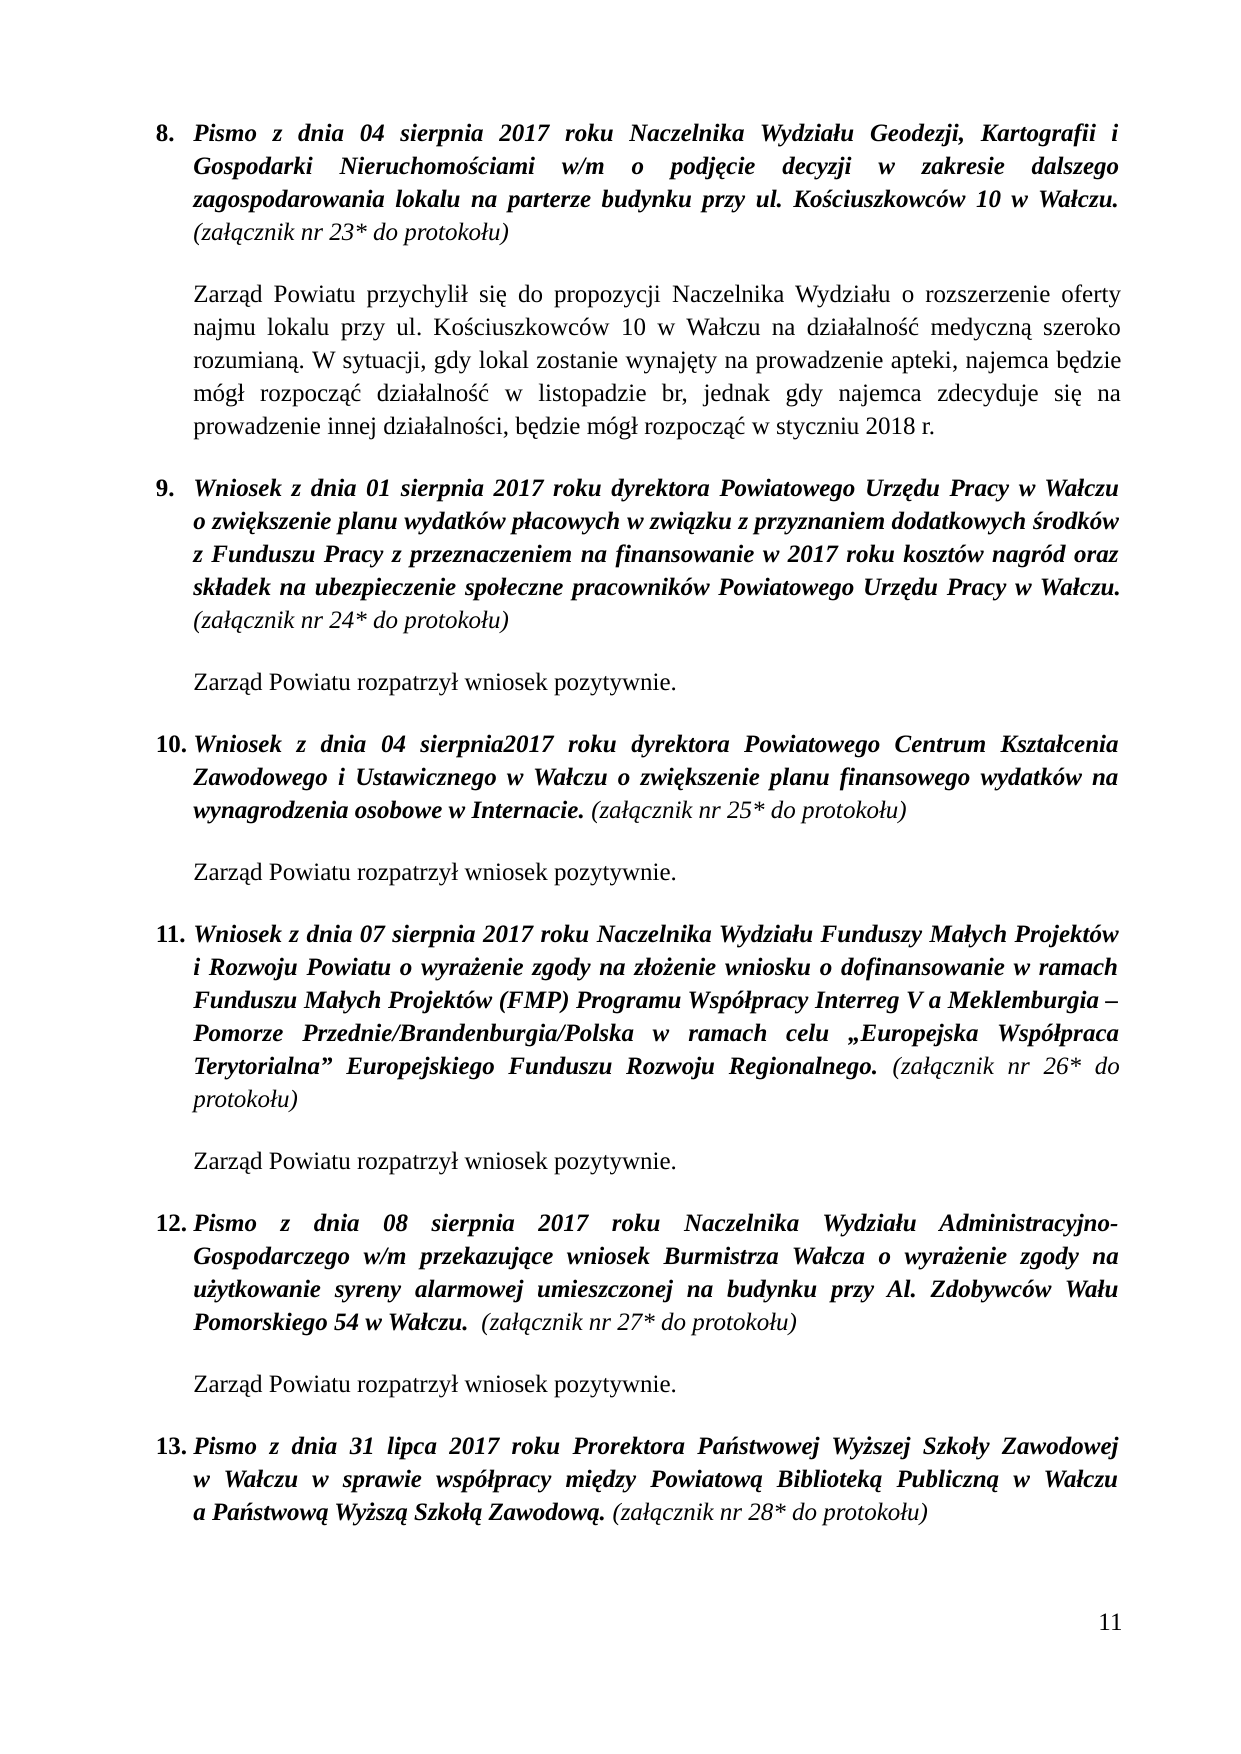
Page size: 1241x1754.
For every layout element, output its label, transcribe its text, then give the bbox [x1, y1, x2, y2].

list Zarząd Powiatu rozpatrzył wniosek pozytywnie. [156, 1146, 1122, 1175]
list Pismo z dnia 08 sierpnia 2017 roku Naczelnika Wydziału Administracyjno-Gospodarczego w/m przekazujące wniosek Burmistrza Wałcza o wyrażenie zgody na użytkowanie syreny alarmowej umieszczonej na budynku przy Al. Zdobywców Wału Pomorskiego 54 w Wałczu. (załącznik nr 27* do protokołu) [156, 1208, 1122, 1336]
list Pismo z dnia 31 lipca 2017 roku Prorektora Państwowej Wyższej Szkoły Zawodowej w Wałczu w sprawie współpracy między Powiatową Biblioteką Publiczną w Wałczu a Państwową Wyższą Szkołą Zawodową. (załącznik nr 28* do protokołu) [156, 1431, 1122, 1526]
list Zarząd Powiatu rozpatrzył wniosek pozytywnie. [156, 667, 1122, 696]
list Wniosek z dnia 04 sierpnia2017 roku dyrektora Powiatowego Centrum Kształcenia Zawodowego i Ustawicznego w Wałczu o zwiększenie planu finansowego wydatków na wynagrodzenia osobowe w Internacie. (załącznik nr 25* do protokołu) [156, 729, 1122, 824]
list Pismo z dnia 04 sierpnia 2017 roku Naczelnika Wydziału Geodezji, Kartografii i Gospodarki Nieruchomościami w/m o podjęcie decyzji w zakresie dalszego zagospodarowania lokalu na parterze budynku przy ul. Kościuszkowców 10 w Wałczu. (załącznik nr 23* do protokołu) [156, 118, 1122, 246]
list Wniosek z dnia 01 sierpnia 2017 roku dyrektora Powiatowego Urzędu Pracy w Wałczu o zwiększenie planu wydatków płacowych w związku z przyznaniem dodatkowych środków z Funduszu Pracy z przeznaczeniem na finansowanie w 2017 roku kosztów nagród oraz składek na ubezpieczenie społeczne pracowników Powiatowego Urzędu Pracy w Wałczu.(załącznik nr 24* do protokołu) [156, 473, 1122, 634]
list Zarząd Powiatu rozpatrzył wniosek pozytywnie. [156, 1369, 1122, 1398]
list Zarząd Powiatu przychylił się do propozycji Naczelnika Wydziału o rozszerzenie oferty najmu lokalu przy ul. Kościuszkowców 10 w Wałczu na działalność medyczną szeroko rozumianą. W sytuacji, gdy lokal zostanie wynajęty na prowadzenie apteki, najemca będzie mógł rozpocząć działalność w listopadzie br, jednak gdy najemca zdecyduje się na prowadzenie innej działalności, będzie mógł rozpocząć w styczniu 2018 r. [156, 279, 1122, 440]
list Wniosek z dnia 07 sierpnia 2017 roku Naczelnika Wydziału Funduszy Małych Projektów i Rozwoju Powiatu o wyrażenie zgody na złożenie wniosku o dofinansowanie w ramach Funduszu Małych Projektów (FMP) Programu Współpracy Interreg V a Meklemburgia – Pomorze Przednie/Brandenburgia/Polska w ramach celu „Europejska Współpraca Terytorialna” Europejskiego Funduszu Rozwoju Regionalnego. (załącznik nr 26* do protokołu) [156, 919, 1122, 1113]
list Zarząd Powiatu rozpatrzył wniosek pozytywnie. [156, 857, 1122, 886]
